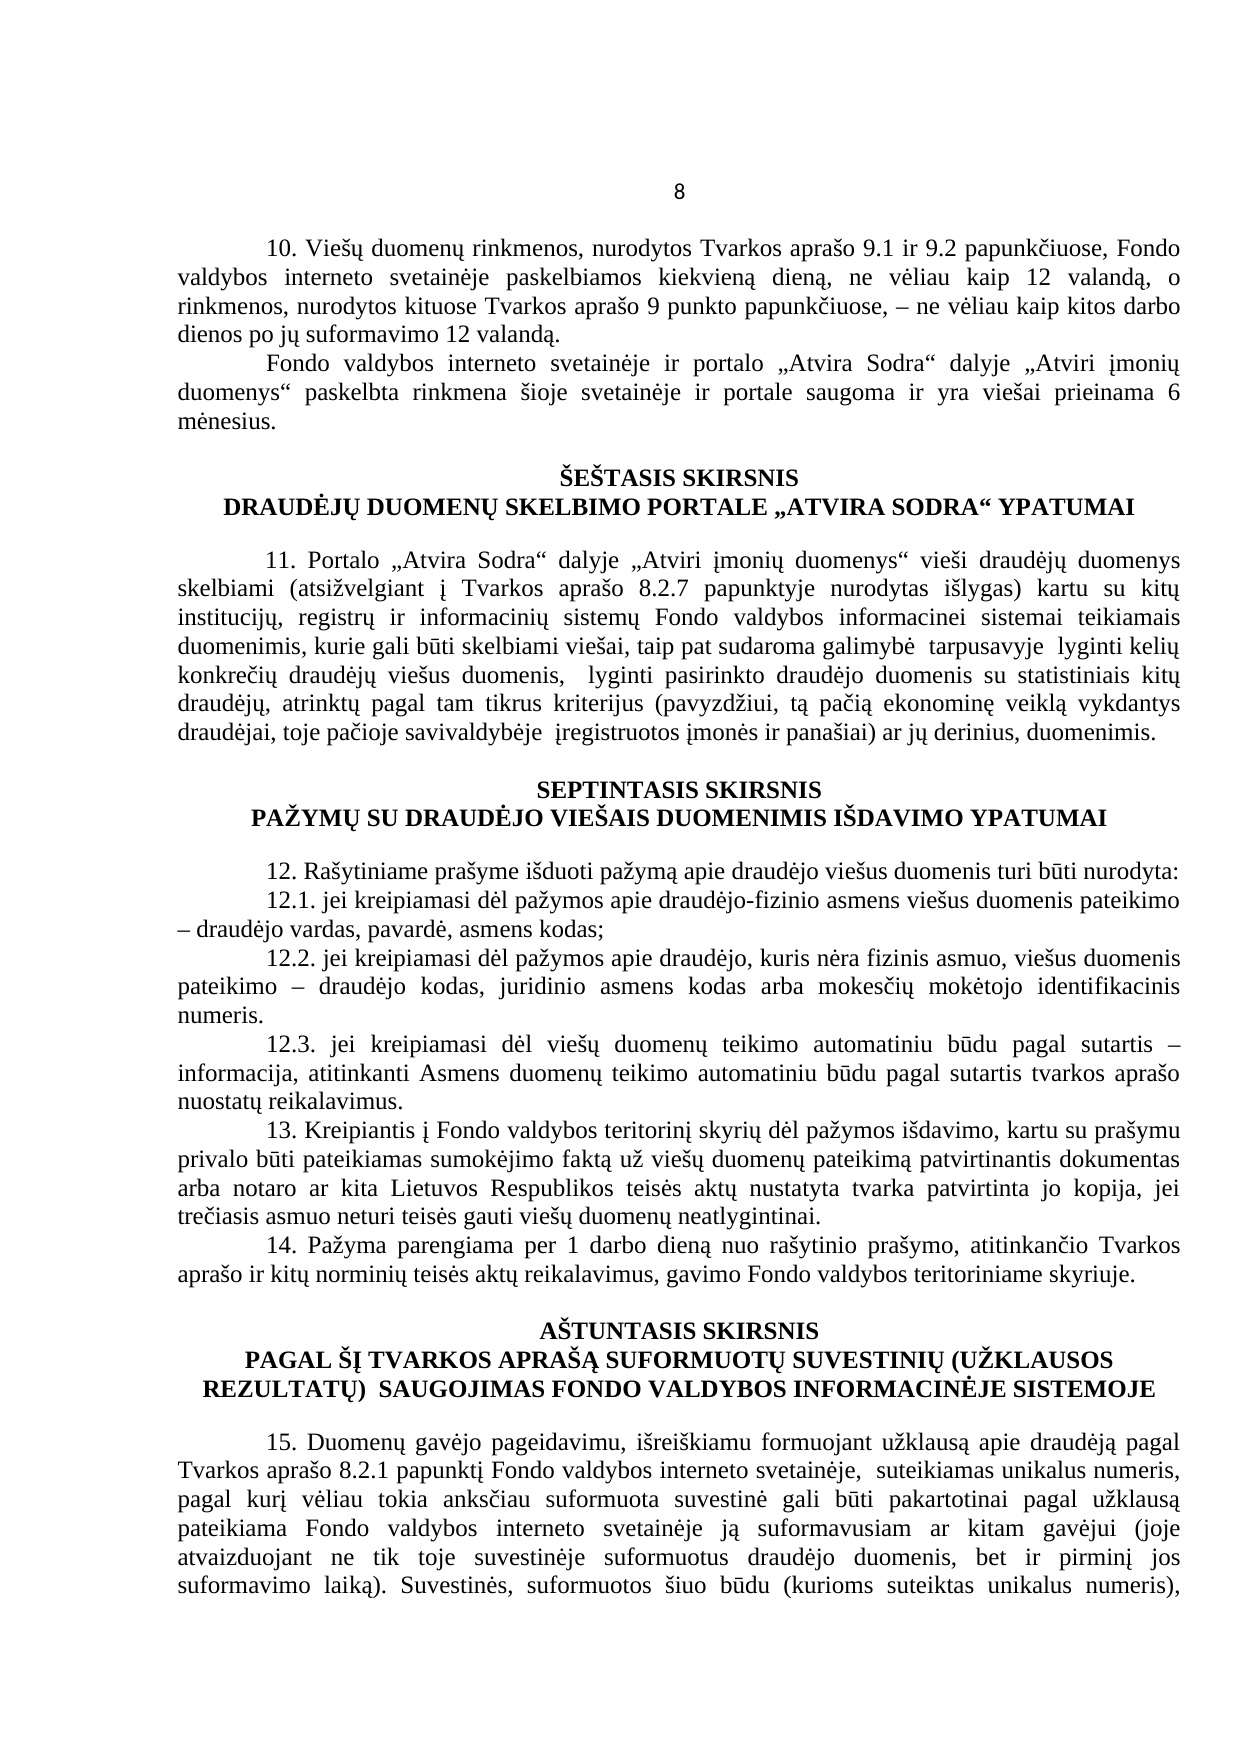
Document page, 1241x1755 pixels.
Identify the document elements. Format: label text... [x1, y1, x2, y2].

text 14. Pažyma parengiama per 1 darbo dieną nuo rašytinio prašymo, atitinkančio Tvarkos aprašo ir kitų norminių teisės aktų reikalavimus, gavimo Fondo valdybos teritoriniame skyriuje. [177, 1230, 1181, 1288]
text Pažymų su draudėjo viešais duomenimis išdavimo ypatumai [177, 803, 1181, 832]
text 10. Viešų duomenų rinkmenos, nurodytos Tvarkos aprašo 9.1 ir 9.2 papunkčiuose, Fondo valdybos interneto svetainėje paskelbiamos kiekvieną dieną, ne vėliau kaip 12 valandą, o rinkmenos, nurodytos kituose Tvarkos aprašo 9 punkto papunkčiuose, – ne vėliau kaip kitos darbo dienos po jų suformavimo 12 valandą. [177, 233, 1181, 348]
text Fondo valdybos interneto svetainėje ir portalo „Atvira Sodra“ dalyje „Atviri įmonių duomenys“ paskelbta rinkmena šioje svetainėje ir portale saugoma ir yra viešai prieinama 6 mėnesius. [177, 348, 1181, 434]
text Draudėjų duomenų skelbimo portale „Atvira Sodra“ ypatumai [177, 492, 1181, 521]
text 12.1. jei kreipiamasi dėl pažymos apie draudėjo-fizinio asmens viešus duomenis pateikimo – draudėjo vardas, pavardė, asmens kodas; [177, 885, 1181, 943]
text aštuntasis skirsnis [177, 1316, 1181, 1345]
text 12.3. jei kreipiamasi dėl viešų duomenų teikimo automatiniu būdu pagal sutartis – informacija, atitinkanti Asmens duomenų teikimo automatiniu būdu pagal sutartis tvarkos aprašo nuostatų reikalavimus. [177, 1029, 1181, 1115]
text pagal šį tvarkos aprašą suformuotų suvestinių (užklausos rezultatų) saugojimas Fondo valdybos informacinėje sistemoje [177, 1345, 1181, 1403]
text 12. Rašytiniame prašyme išduoti pažymą apie draudėjo viešus duomenis turi būti nurodyta: [177, 856, 1181, 885]
text septintasis skirsnis [177, 775, 1181, 803]
text šeštasis skirsnis [177, 463, 1181, 492]
text 12.2. jei kreipiamasi dėl pažymos apie draudėjo, kuris nėra fizinis asmuo, viešus duomenis pateikimo – draudėjo kodas, juridinio asmens kodas arba mokesčių mokėtojo identifikacinis numeris. [177, 943, 1181, 1029]
text 11. Portalo „Atvira Sodra“ dalyje „Atviri įmonių duomenys“ vieši draudėjų duomenys skelbiami (atsižvelgiant į Tvarkos aprašo 8.2.7 papunktyje nurodytas išlygas) kartu su kitų institucijų, registrų ir informacinių sistemų Fondo valdybos informacinei sistemai teikiamais duomenimis, kurie gali būti skelbiami viešai, taip pat sudaroma galimybė tarpusavyje lyginti kelių konkrečių draudėjų viešus duomenis, lyginti pasirinkto draudėjo duomenis su statistiniais kitų draudėjų, atrinktų pagal tam tikrus kriterijus (pavyzdžiui, tą pačią ekonominę veiklą vykdantys draudėjai, toje pačioje savivaldybėje įregistruotos įmonės ir panašiai) ar jų derinius, duomenimis. [177, 545, 1181, 746]
text 13. Kreipiantis į Fondo valdybos teritorinį skyrių dėl pažymos išdavimo, kartu su prašymu privalo būti pateikiamas sumokėjimo faktą už viešų duomenų pateikimą patvirtinantis dokumentas arba notaro ar kita Lietuvos Respublikos teisės aktų nustatyta tvarka patvirtinta jo kopija, jei trečiasis asmuo neturi teisės gauti viešų duomenų neatlygintinai. [177, 1115, 1181, 1230]
text 15. Duomenų gavėjo pageidavimu, išreiškiamu formuojant užklausą apie draudėją pagal Tvarkos aprašo 8.2.1 papunktį Fondo valdybos interneto svetainėje, suteikiamas unikalus numeris, pagal kurį vėliau tokia anksčiau suformuota suvestinė gali būti pakartotinai pagal užklausą pateikiama Fondo valdybos interneto svetainėje ją suformavusiam ar kitam gavėjui (joje atvaizduojant ne tik toje suvestinėje suformuotus draudėjo duomenis, bet ir pirminį jos suformavimo laiką). Suvestinės, suformuotos šiuo būdu (kurioms suteiktas unikalus numeris), [177, 1427, 1181, 1599]
